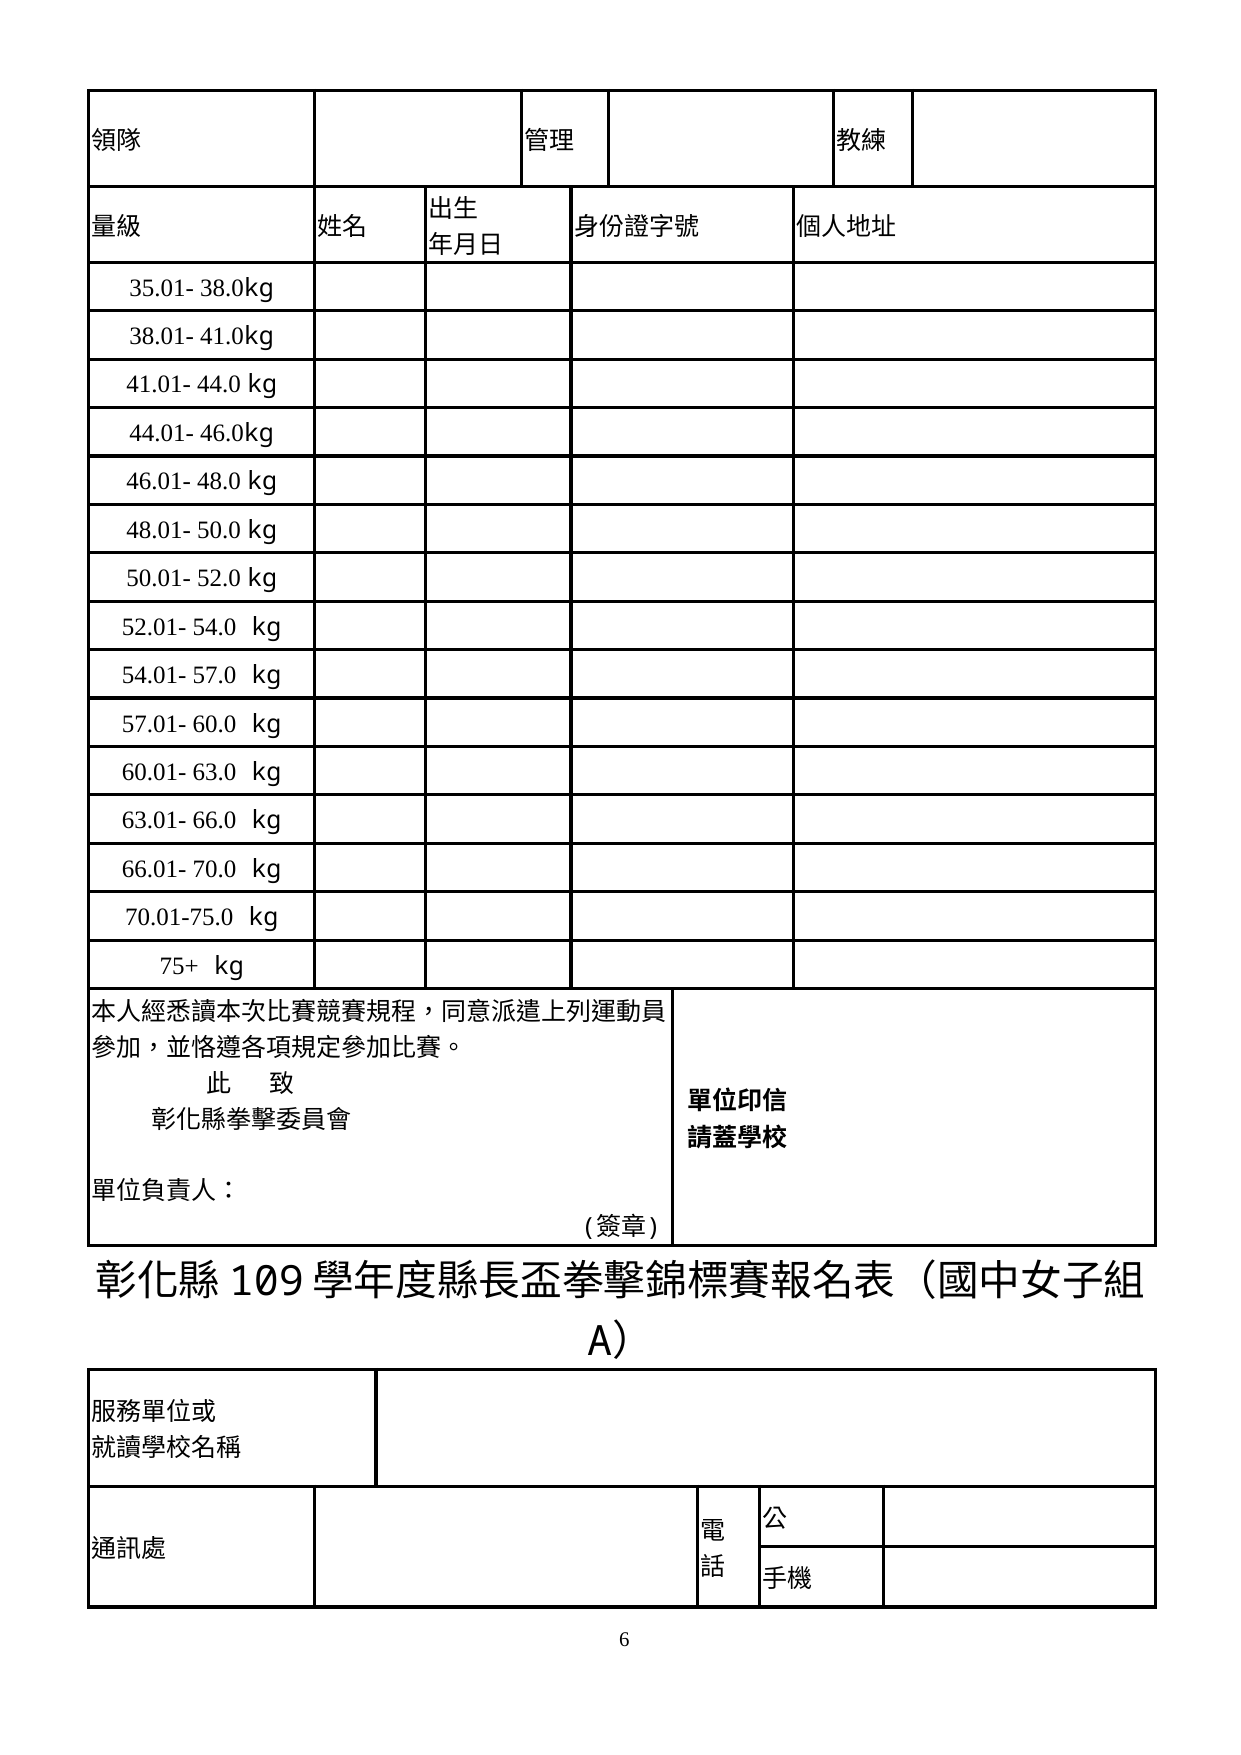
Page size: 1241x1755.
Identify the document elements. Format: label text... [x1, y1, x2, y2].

table_cell [427, 796, 569, 842]
table_cell [316, 409, 424, 454]
table_cell [316, 458, 424, 503]
table_cell [795, 942, 1154, 987]
table_cell [795, 458, 1154, 503]
table_header [378, 1371, 1154, 1484]
table_cell [573, 748, 792, 793]
table_cell [573, 700, 792, 745]
table_cell 50.01- 52.0 kg [90, 554, 313, 599]
table_cell [316, 92, 520, 185]
table_cell 70.01-75.0 kg [90, 893, 313, 939]
table_cell [316, 651, 424, 696]
table_cell [427, 409, 569, 454]
table_cell [795, 361, 1154, 406]
table_cell [885, 1488, 1154, 1545]
table_cell 身份證字號 [573, 188, 792, 261]
table_cell 48.01- 50.0 kg [90, 506, 313, 551]
table_cell 電 話 [699, 1488, 758, 1605]
table_cell 60.01- 63.0 kg [90, 748, 313, 793]
table_cell [795, 845, 1154, 890]
table_cell [316, 554, 424, 599]
table_cell 量級 [90, 188, 313, 261]
table_cell [316, 264, 424, 309]
table_cell [316, 748, 424, 793]
table_cell [795, 312, 1154, 357]
table_cell [914, 92, 1154, 185]
table_cell 38.01- 41.0kg [90, 312, 313, 357]
table_cell 44.01- 46.0kg [90, 409, 313, 454]
table_cell [427, 506, 569, 551]
table_cell 63.01- 66.0 kg [90, 796, 313, 842]
table_cell [427, 554, 569, 599]
table_cell [610, 92, 832, 185]
table_cell 管理 [523, 92, 607, 185]
table_cell [427, 893, 569, 939]
table_cell [795, 603, 1154, 648]
table_cell 單位印信 請蓋學校 [674, 990, 1154, 1244]
table_cell [795, 700, 1154, 745]
table_cell 姓名 [316, 188, 424, 261]
table_cell [795, 409, 1154, 454]
table_cell [316, 361, 424, 406]
table_header 服務單位或 就讀學校名稱 [90, 1371, 374, 1484]
table_cell [573, 458, 792, 503]
table_cell [427, 748, 569, 793]
table_cell 35.01- 38.0kg [90, 264, 313, 309]
table_cell [573, 506, 792, 551]
table_cell [573, 893, 792, 939]
table_cell [573, 651, 792, 696]
table_cell 52.01- 54.0 kg [90, 603, 313, 648]
table_cell [427, 603, 569, 648]
table_cell [427, 700, 569, 745]
table_cell [573, 845, 792, 890]
table_cell [573, 361, 792, 406]
table_cell [427, 264, 569, 309]
table_cell 75+ kg [90, 942, 313, 987]
table_cell [795, 651, 1154, 696]
table_cell [795, 893, 1154, 939]
table_cell [795, 554, 1154, 599]
table_cell [573, 264, 792, 309]
table_cell [316, 796, 424, 842]
table_cell 66.01- 70.0 kg [90, 845, 313, 890]
table_cell 領隊 [90, 92, 313, 185]
table_cell 本人經悉讀本次比賽競賽規程，同意派遣上列運動員參加，並恪遵各項規定參加比賽。 此 致 彰化縣拳擊委員會 單位負責人： (簽章) [90, 990, 671, 1244]
table_cell 54.01- 57.0 kg [90, 651, 313, 696]
table_cell [316, 845, 424, 890]
table_cell [573, 796, 792, 842]
table_cell [427, 845, 569, 890]
table_cell [427, 942, 569, 987]
table_cell 通訊處 [90, 1488, 313, 1605]
table_cell [316, 1488, 696, 1605]
table_cell [316, 603, 424, 648]
table_cell [427, 312, 569, 357]
table_cell [427, 651, 569, 696]
table_cell 公 [761, 1488, 882, 1545]
table_cell [316, 942, 424, 987]
table_cell [573, 312, 792, 357]
table_cell 41.01- 44.0 kg [90, 361, 313, 406]
table_cell 46.01- 48.0 kg [90, 458, 313, 503]
table_cell [795, 506, 1154, 551]
table_cell [573, 554, 792, 599]
table_cell [316, 506, 424, 551]
table_cell 手機 [761, 1548, 882, 1605]
table_cell [316, 700, 424, 745]
table_cell [573, 942, 792, 987]
table_cell [427, 361, 569, 406]
table_cell 教練 [835, 92, 911, 185]
text 彰化縣109學年度縣長盃拳擊錦標賽報名表（國中女子組A） [89, 1247, 1152, 1368]
table_cell [573, 409, 792, 454]
table_cell [316, 312, 424, 357]
table_cell 57.01- 60.0 kg [90, 700, 313, 745]
table_cell 出生 年月日 [427, 188, 569, 261]
table_cell [795, 796, 1154, 842]
table_cell [316, 893, 424, 939]
table_cell [573, 603, 792, 648]
table_cell [795, 264, 1154, 309]
table_cell 個人地址 [795, 188, 1154, 261]
table_cell [795, 748, 1154, 793]
table_cell [885, 1548, 1154, 1605]
table_cell [427, 458, 569, 503]
